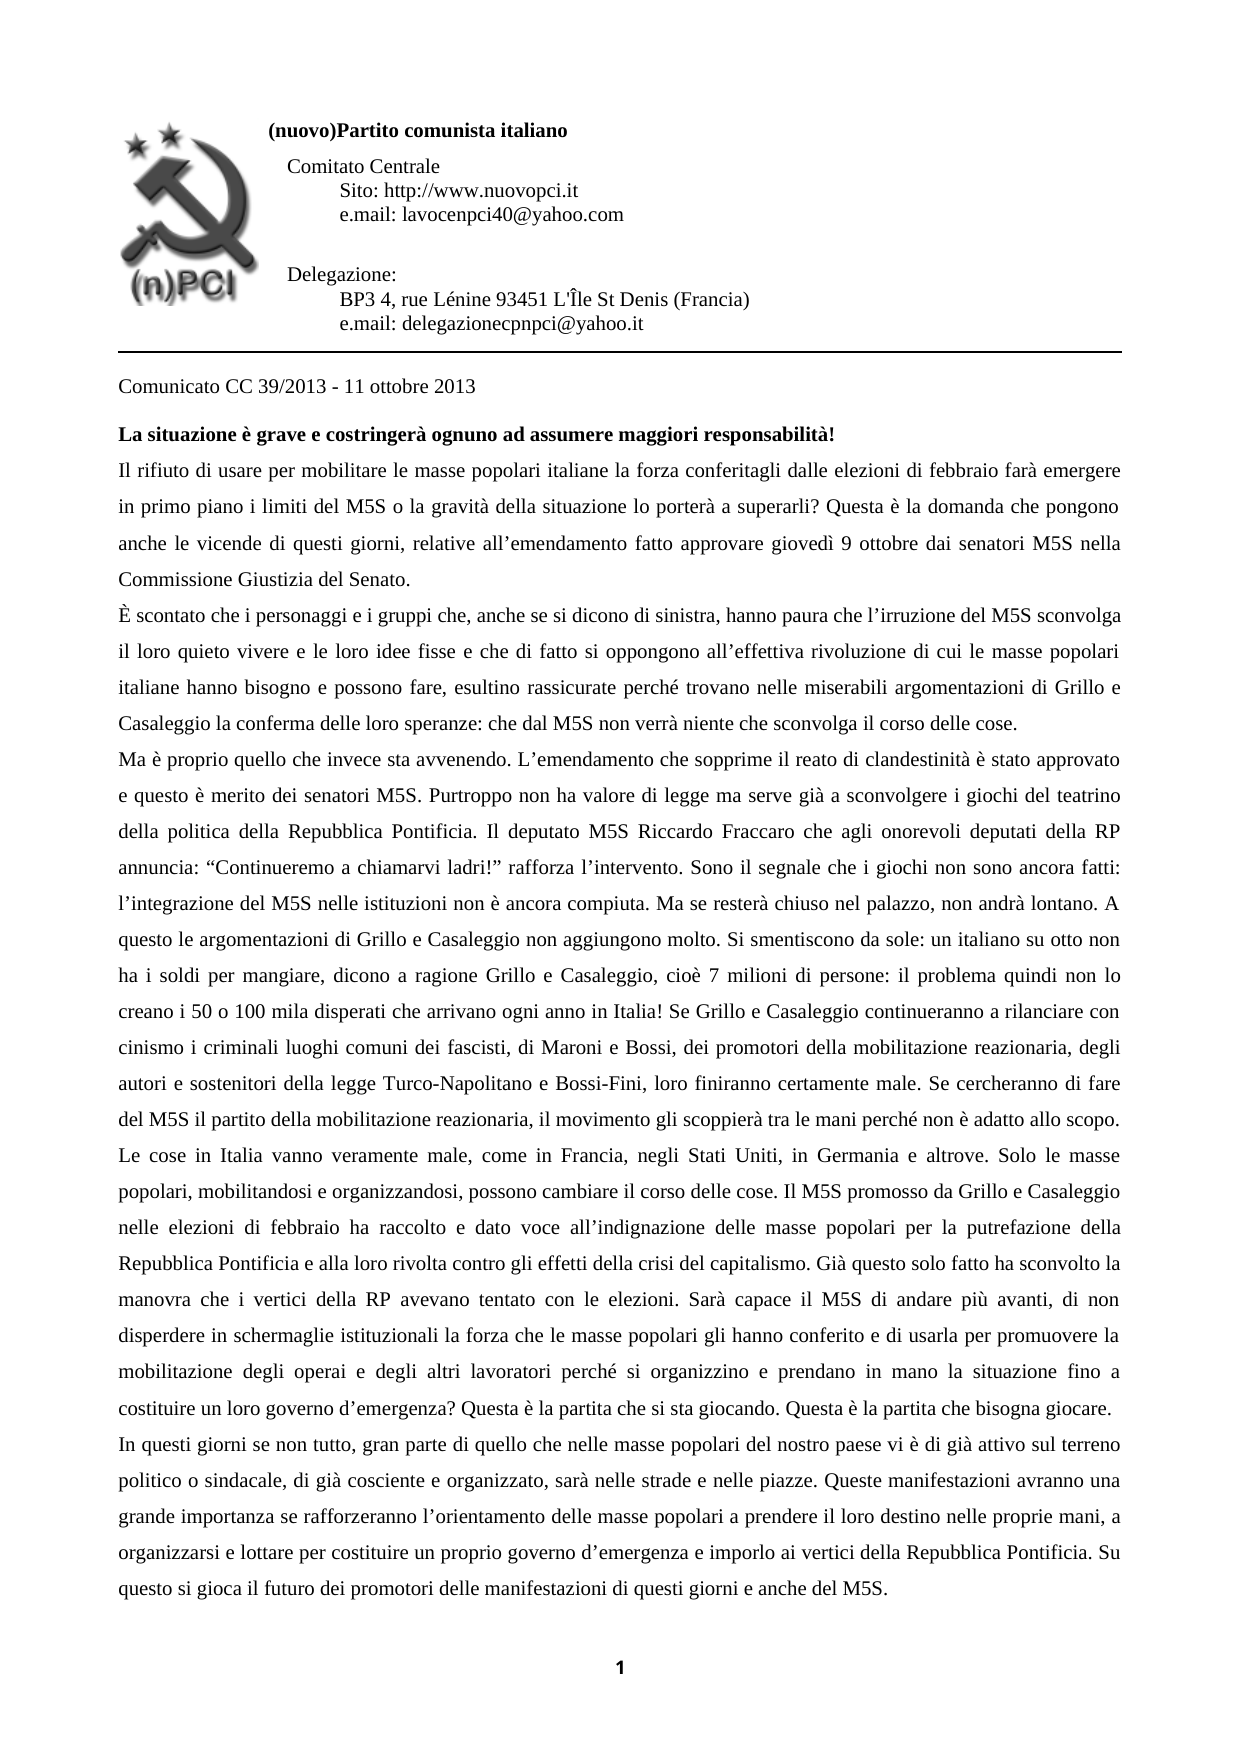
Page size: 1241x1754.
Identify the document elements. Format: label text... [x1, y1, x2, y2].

text (nuovo)Partito comunista italiano [268, 118, 1122, 142]
text Il rifiuto di usare per mobilitare le masse popolari italiane la forza conferitagli dalle elezioni di febbraio farà emergere in primo piano i limiti del M5S o la gravità della situazione lo porterà a superarli? Questa è la domanda che pongono anche le vicende di questi giorni, relative all’emendamento fatto approvare giovedì 9 ottobre dai senatori M5S nella Commissione Giustizia del Senato. [118, 458, 1122, 591]
text In questi giorni se non tutto, gran parte di quello che nelle masse popolari del nostro paese vi è di già attivo sul terreno politico o sindacale, di già cosciente e organizzato, sarà nelle strade e nelle piazze. Queste manifestazioni avranno una grande importanza se rafforzeranno l’orientamento delle masse popolari a prendere il loro destino nelle proprie mani, a organizzarsi e lottare per costituire un proprio governo d’emergenza e imporlo ai vertici della Repubblica Pontificia. Su questo si gioca il futuro dei promotori delle manifestazioni di questi giorni e anche del M5S. [118, 1431, 1122, 1600]
picture [118, 118, 259, 306]
text Delegazione: [287, 262, 1122, 286]
text BP3 4, rue Lénine 93451 L'Île St Denis (Francia) [339, 286, 1122, 311]
text Comunicato CC 39/2013 - 11 ottobre 2013 [118, 374, 1122, 398]
text Sito: http://www.nuovopci.it [339, 178, 1122, 202]
text Ma è proprio quello che invece sta avvenendo. L’emendamento che sopprime il reato di clandestinità è stato approvato e questo è merito dei senatori M5S. Purtroppo non ha valore di legge ma serve già a sconvolgere i giochi del teatrino della politica della Repubblica Pontificia. Il deputato M5S Riccardo Fraccaro che agli onorevoli deputati della RP annuncia: “Continueremo a chiamarvi ladri!” rafforza l’intervento. Sono il segnale che i giochi non sono ancora fatti: l’integrazione del M5S nelle istituzioni non è ancora compiuta. Ma se resterà chiuso nel palazzo, non andrà lontano. A questo le argomentazioni di Grillo e Casaleggio non aggiungono molto. Si smentiscono da sole: un italiano su otto non ha i soldi per mangiare, dicono a ragione Grillo e Casaleggio, cioè 7 milioni di persone: il problema quindi non lo creano i 50 o 100 mila disperati che arrivano ogni anno in Italia! Se Grillo e Casaleggio continueranno a rilanciare con cinismo i criminali luoghi comuni dei fascisti, di Maroni e Bossi, dei promotori della mobilitazione reazionaria, degli autori e sostenitori della legge Turco-Napolitano e Bossi-Fini, loro finiranno certamente male. Se cercheranno di fare del M5S il partito della mobilitazione reazionaria, il movimento gli scoppierà tra le mani perché non è adatto allo scopo. [118, 747, 1122, 1131]
text Comitato Centrale [287, 154, 1122, 178]
text La situazione è grave e costringerà ognuno ad assumere maggiori responsabilità! [118, 422, 1122, 446]
text Le cose in Italia vanno veramente male, come in Francia, negli Stati Uniti, in Germania e altrove. Solo le masse popolari, mobilitandosi e organizzandosi, possono cambiare il corso delle cose. Il M5S promosso da Grillo e Casaleggio nelle elezioni di febbraio ha raccolto e dato voce all’indignazione delle masse popolari per la putrefazione della Repubblica Pontificia e alla loro rivolta contro gli effetti della crisi del capitalismo. Già questo solo fatto ha sconvolto la manovra che i vertici della RP avevano tentato con le elezioni. Sarà capace il M5S di andare più avanti, di non disperdere in schermaglie istituzionali la forza che le masse popolari gli hanno conferito e di usarla per promuovere la mobilitazione degli operai e degli altri lavoratori perché si organizzino e prendano in mano la situazione fino a costituire un loro governo d’emergenza? Questa è la partita che si sta giocando. Questa è la partita che bisogna giocare. [118, 1143, 1122, 1419]
text e.mail: lavocenpci40@yahoo.com [339, 202, 1122, 226]
text È scontato che i personaggi e i gruppi che, anche se si dicono di sinistra, hanno paura che l’irruzione del M5S sconvolga il loro quieto vivere e le loro idee fisse e che di fatto si oppongono all’effettiva rivoluzione di cui le masse popolari italiane hanno bisogno e possono fare, esultino rassicurate perché trovano nelle miserabili argomentazioni di Grillo e Casaleggio la conferma delle loro speranze: che dal M5S non verrà niente che sconvolga il corso delle cose. [118, 602, 1122, 735]
text e.mail: delegazionecpnpci@yahoo.it [339, 311, 1122, 334]
